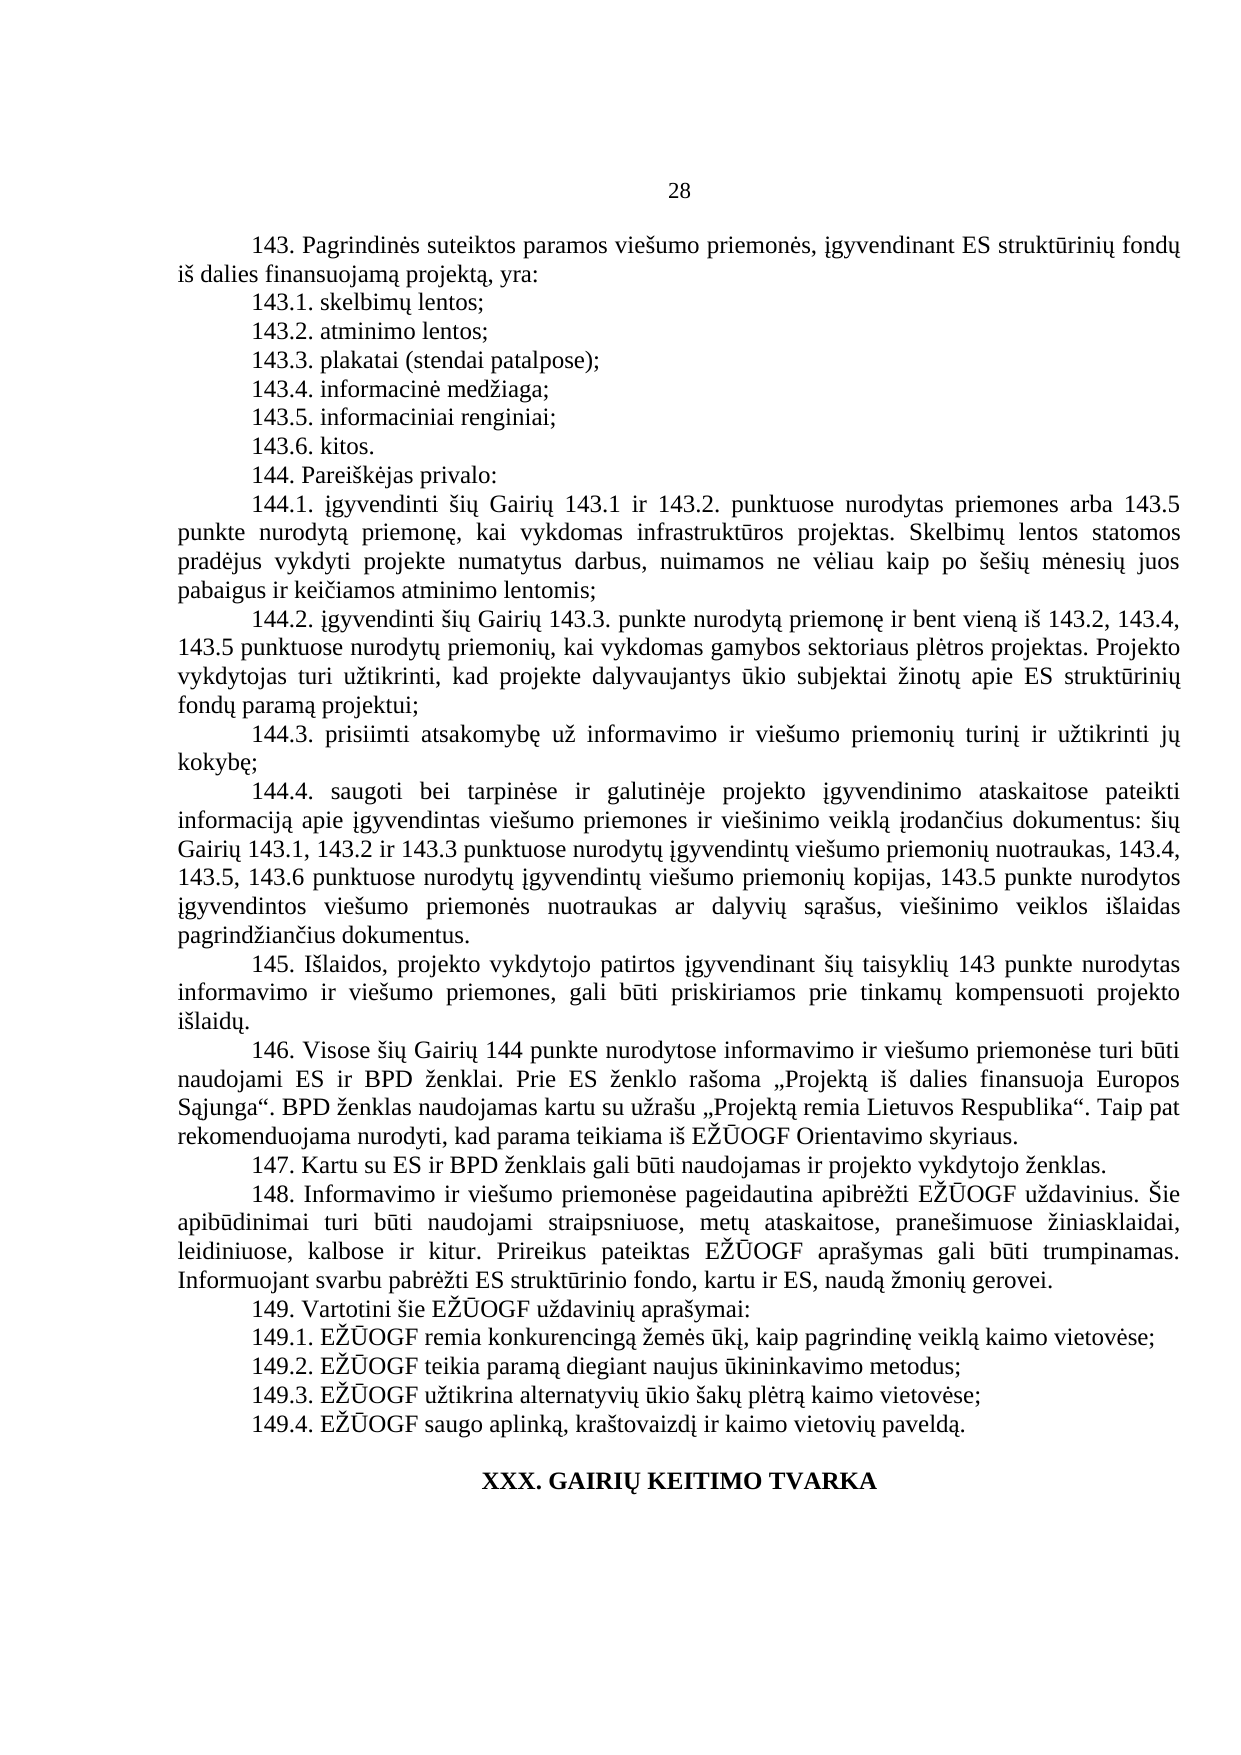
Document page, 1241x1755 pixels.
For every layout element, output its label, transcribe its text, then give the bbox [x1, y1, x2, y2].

text 149.3. EŽŪOGF užtikrina alternatyvių ūkio šakų plėtrą kaimo vietovėse; [177, 1380, 1181, 1409]
text 143.6. kitos. [177, 431, 1181, 460]
text 148. Informavimo ir viešumo priemonėse pageidautina apibrėžti EŽŪOGF uždavinius. Šie apibūdinimai turi būti naudojami straipsniuose, metų ataskaitose, pranešimuose žiniasklaidai, leidiniuose, kalbose ir kitur. Prireikus pateiktas EŽŪOGF aprašymas gali būti trumpinamas. Informuojant svarbu pabrėžti ES struktūrinio fondo, kartu ir ES, naudą žmonių gerovei. [177, 1179, 1181, 1294]
text 143.3. plakatai (stendai patalpose); [177, 345, 1181, 374]
text 146. Visose šių Gairių 144 punkte nurodytose informavimo ir viešumo priemonėse turi būti naudojami ES ir BPD ženklai. Prie ES ženklo rašoma „Projektą iš dalies finansuoja Europos Sąjunga“. BPD ženklas naudojamas kartu su užrašu „Projektą remia Lietuvos Respublika“. Taip pat rekomenduojama nurodyti, kad parama teikiama iš EŽŪOGF Orientavimo skyriaus. [177, 1035, 1181, 1150]
text 149.1. EŽŪOGF remia konkurencingą žemės ūkį, kaip pagrindinę veiklą kaimo vietovėse; [177, 1322, 1181, 1351]
text 145. Išlaidos, projekto vykdytojo patirtos įgyvendinant šių taisyklių 143 punkte nurodytas informavimo ir viešumo priemones, gali būti priskiriamos prie tinkamų kompensuoti projekto išlaidų. [177, 949, 1181, 1035]
text 143.4. informacinė medžiaga; [177, 374, 1181, 402]
text 143. Pagrindinės suteiktos paramos viešumo priemonės, įgyvendinant ES struktūrinių fondų iš dalies finansuojamą projektą, yra: [177, 230, 1181, 287]
text 149. Vartotini šie EŽŪOGF uždavinių aprašymai: [177, 1294, 1181, 1322]
text 149.4. EŽŪOGF saugo aplinką, kraštovaizdį ir kaimo vietovių paveldą. [177, 1409, 1181, 1437]
text XXX. GAIRIŲ KEITIMO TVARKA [177, 1466, 1181, 1495]
text 144.1. įgyvendinti šių Gairių 143.1 ir 143.2. punktuose nurodytas priemones arba 143.5 punkte nurodytą priemonę, kai vykdomas infrastruktūros projektas. Skelbimų lentos statomos pradėjus vykdyti projekte numatytus darbus, nuimamos ne vėliau kaip po šešių mėnesių juos pabaigus ir keičiamos atminimo lentomis; [177, 489, 1181, 604]
text 144.2. įgyvendinti šių Gairių 143.3. punkte nurodytą priemonę ir bent vieną iš 143.2, 143.4, 143.5 punktuose nurodytų priemonių, kai vykdomas gamybos sektoriaus plėtros projektas. Projekto vykdytojas turi užtikrinti, kad projekte dalyvaujantys ūkio subjektai žinotų apie ES struktūrinių fondų paramą projektui; [177, 604, 1181, 719]
text 149.2. EŽŪOGF teikia paramą diegiant naujus ūkininkavimo metodus; [177, 1351, 1181, 1380]
text 147. Kartu su ES ir BPD ženklais gali būti naudojamas ir projekto vykdytojo ženklas. [177, 1150, 1181, 1179]
text 144.4. saugoti bei tarpinėse ir galutinėje projekto įgyvendinimo ataskaitose pateikti informaciją apie įgyvendintas viešumo priemones ir viešinimo veiklą įrodančius dokumentus: šių Gairių 143.1, 143.2 ir 143.3 punktuose nurodytų įgyvendintų viešumo priemonių nuotraukas, 143.4, 143.5, 143.6 punktuose nurodytų įgyvendintų viešumo priemonių kopijas, 143.5 punkte nurodytos įgyvendintos viešumo priemonės nuotraukas ar dalyvių sąrašus, viešinimo veiklos išlaidas pagrindžiančius dokumentus. [177, 776, 1181, 949]
text 144.3. prisiimti atsakomybę už informavimo ir viešumo priemonių turinį ir užtikrinti jų kokybę; [177, 719, 1181, 776]
text 143.2. atminimo lentos; [177, 316, 1181, 345]
text 143.5. informaciniai renginiai; [177, 402, 1181, 431]
text 144. Pareiškėjas privalo: [177, 460, 1181, 489]
text 143.1. skelbimų lentos; [177, 287, 1181, 316]
